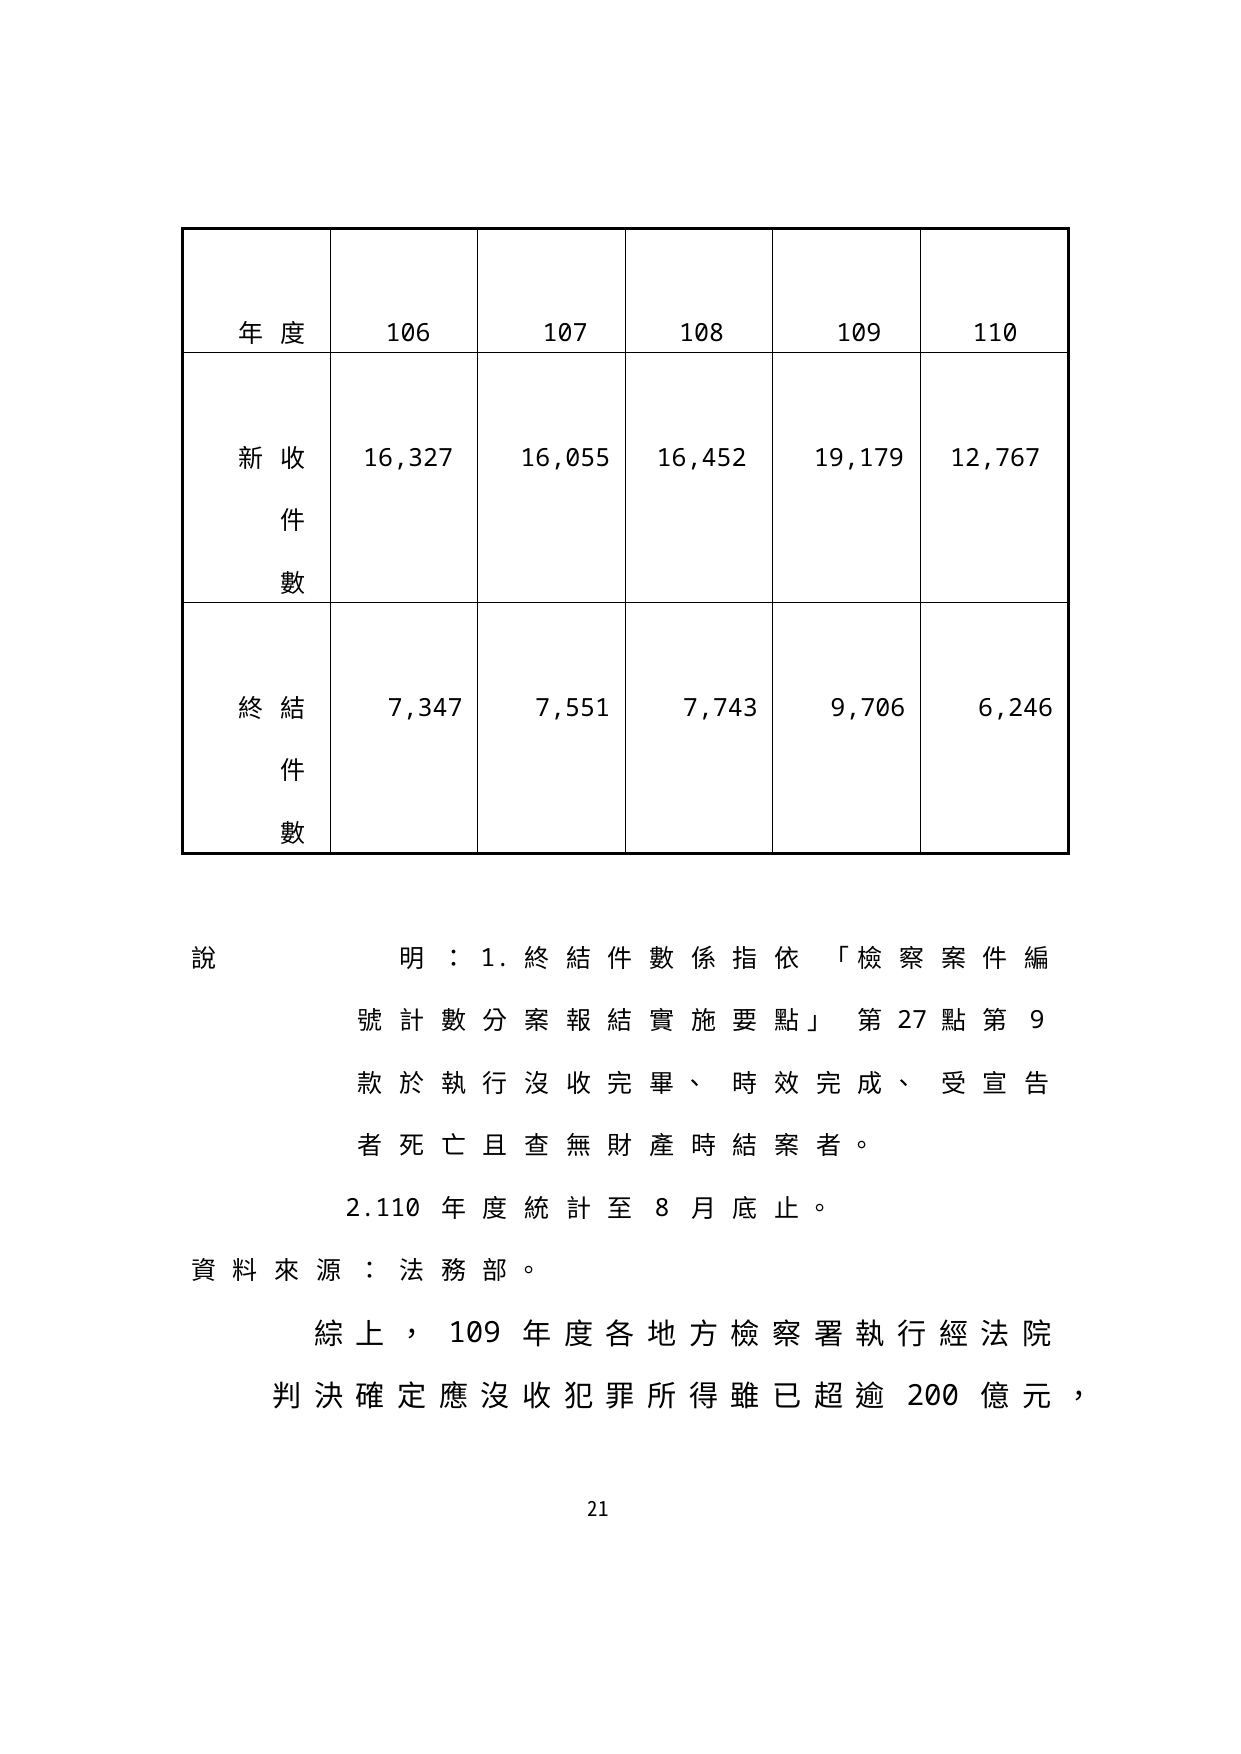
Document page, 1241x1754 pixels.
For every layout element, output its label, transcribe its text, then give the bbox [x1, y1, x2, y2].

table_cell 12,767 [921, 353, 1067, 602]
text 說 明：1.終結件數係指依「檢察案件編號計數分案報結實施要點」第27點第9款於執行沒收完畢、時效完成、受宣告者死亡且查無財產時結案者。 [183, 915, 1058, 1165]
table_cell 7,347 [331, 603, 477, 852]
table_cell 終結件數 [184, 603, 330, 852]
table_cell 6,246 [921, 603, 1067, 852]
table_cell 9,706 [773, 603, 920, 852]
table_cell 新收件數 [184, 353, 330, 602]
text 資料來源：法務部。 [183, 1227, 1058, 1290]
text 2.110年度統計至8月底止。 [183, 1165, 1058, 1227]
table_cell 16,327 [331, 353, 477, 602]
table_cell 7,743 [626, 603, 772, 852]
table_header 107 [478, 230, 625, 352]
table_header 年度 [184, 230, 330, 352]
table_header 106 [331, 230, 477, 352]
table_header 110 [921, 230, 1067, 352]
table_cell 16,452 [626, 353, 772, 602]
table_cell 19,179 [773, 353, 920, 602]
table_cell 7,551 [478, 603, 625, 852]
table_header 108 [626, 230, 772, 352]
table_header 109 [773, 230, 920, 352]
text 綜上，109年度各地方檢察署執行經法院判決確定應沒收犯罪所得雖已超逾200億元，惟依據法務部於108年11月修正沒收犯罪所得之認列原則，查無財產者占九成以上，僅於年度會計報告中附註表達，故109年度各地方檢察署「沒入金」科目認列之應收數大幅降低。為提升收繳成效，各地方檢察署允宜賡續於偵查中視個案情況，曉諭被告或第三人自行繳回犯罪所得，加強於偵查及審理階段即時查扣犯罪所得及得追徵之財產，並運用偵查中變價機制；另臺灣高等檢察署允宜依追討犯罪所得實施要點，督導各級檢察署切實執行，加強控管犯罪所得追討情形，並就受刑人金融往來資料查詢機制之改善，持續與財金資訊公司、金管會等溝通協調，俾提升犯罪所得執行之即時性及有效性。 [242, 1290, 1058, 1415]
table_cell 16,055 [478, 353, 625, 602]
